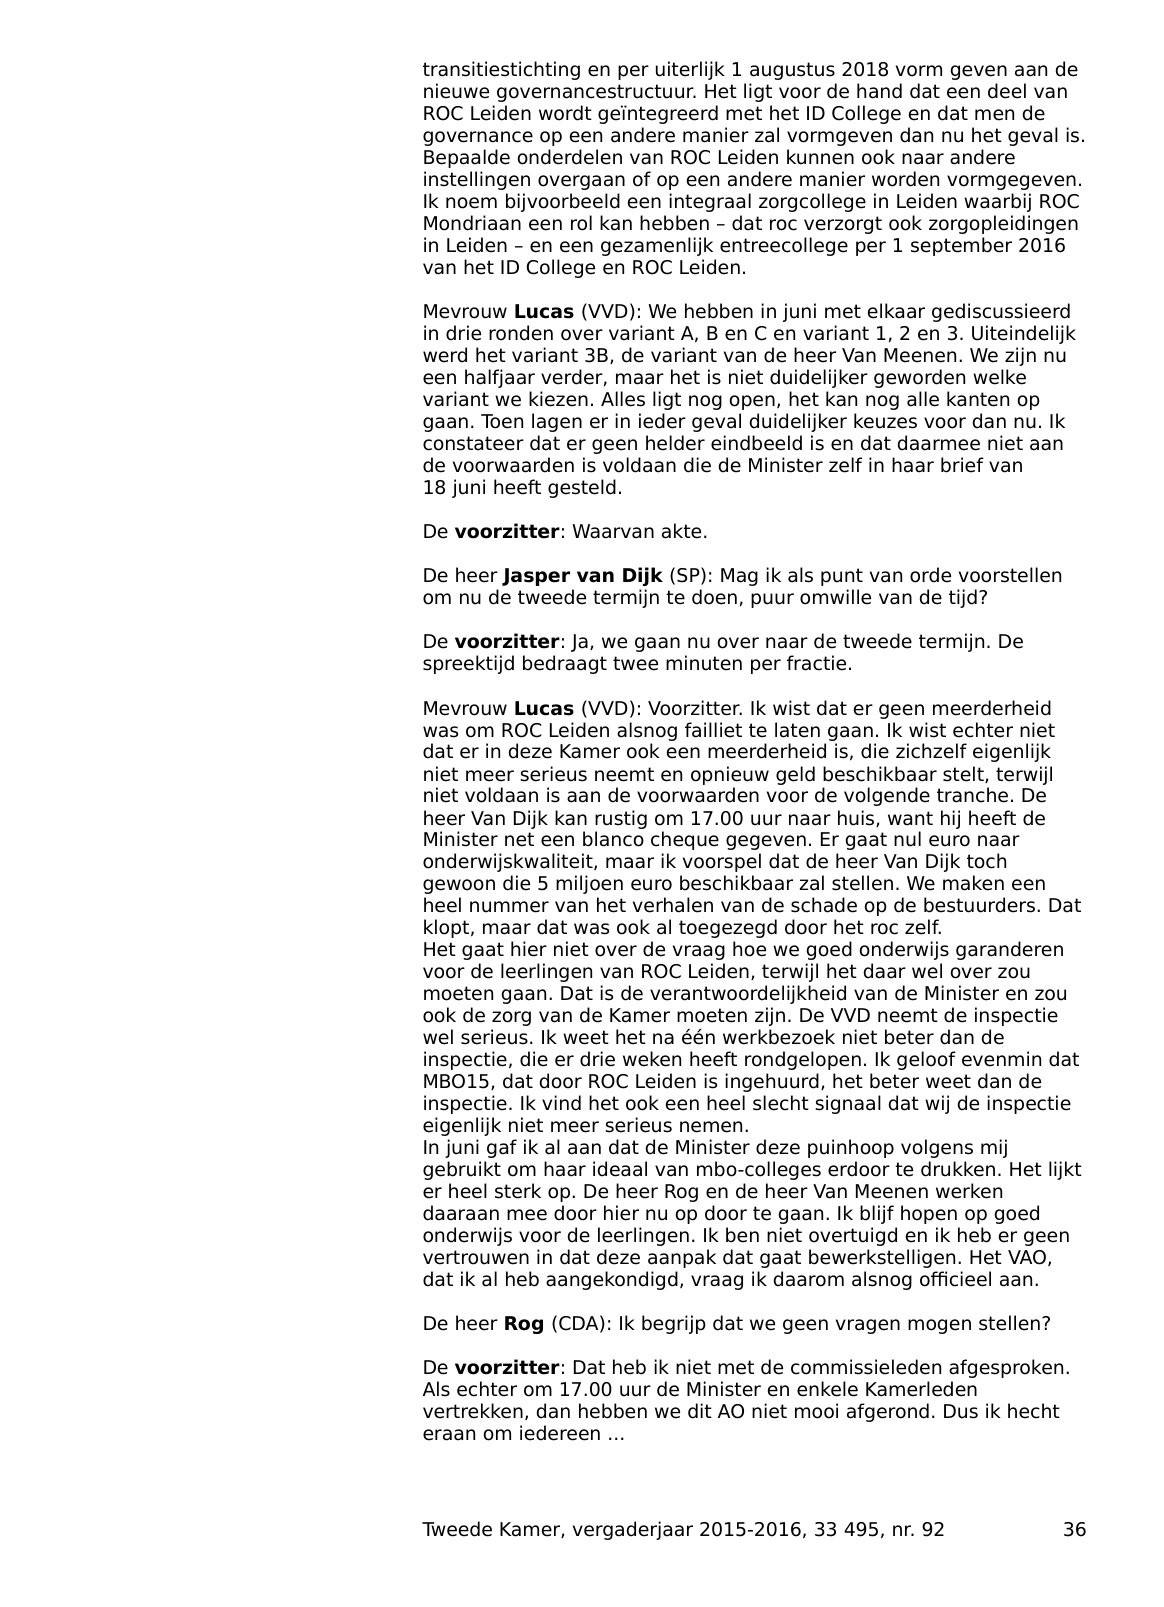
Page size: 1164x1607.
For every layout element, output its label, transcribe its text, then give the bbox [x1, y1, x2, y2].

text transitiestichting en per uiterlijk 1 augustus 2018 vorm geven aan de nieuwe governancestructuur. Het ligt voor de hand dat een deel van ROC Leiden wordt geïntegreerd met het ID College en dat men de governance op een andere manier zal vormgeven dan nu het geval is. Bepaalde onderdelen van ROC Leiden kunnen ook naar andere instellingen overgaan of op een andere manier worden vormgegeven. Ik noem bijvoorbeeld een integraal zorgcollege in Leiden waarbij ROC Mondriaan een rol kan hebben – dat roc verzorgt ook zorgopleidingen in Leiden – en een gezamenlijk entreecollege per 1 september 2016 van het ID College en ROC Leiden. [422, 59, 1087, 279]
text Het gaat hier niet over de vraag hoe we goed onderwijs garanderen voor de leerlingen van ROC Leiden, terwijl het daar wel over zou moeten gaan. Dat is de verantwoordelijkheid van de Minister en zou ook de zorg van de Kamer moeten zijn. De VVD neemt de inspectie wel serieus. Ik weet het na één werkbezoek niet beter dan de inspectie, die er drie weken heeft rondgelopen. Ik geloof evenmin dat MBO15, dat door ROC Leiden is ingehuurd, het beter weet dan de inspectie. Ik vind het ook een heel slecht signaal dat wij de inspectie eigenlijk niet meer serieus nemen. [422, 939, 1087, 1137]
text De heer Jasper van Dijk (SP): Mag ik als punt van orde voorstellen om nu de tweede termijn te doen, puur omwille van de tijd? [422, 565, 1087, 609]
text Mevrouw Lucas (VVD): Voorzitter. Ik wist dat er geen meerderheid was om ROC Leiden alsnog failliet te laten gaan. Ik wist echter niet dat er in deze Kamer ook een meerderheid is, die zichzelf eigenlijk niet meer serieus neemt en opnieuw geld beschikbaar stelt, terwijl niet voldaan is aan de voorwaarden voor de volgende tranche. De heer Van Dijk kan rustig om 17.00 uur naar huis, want hij heeft de Minister net een blanco cheque gegeven. Er gaat nul euro naar onderwijskwaliteit, maar ik voorspel dat de heer Van Dijk toch gewoon die 5 miljoen euro beschikbaar zal stellen. We maken een heel nummer van het verhalen van de schade op de bestuurders. Dat klopt, maar dat was ook al toegezegd door het roc zelf. [422, 697, 1087, 939]
text De voorzitter: Ja, we gaan nu over naar de tweede termijn. De spreektijd bedraagt twee minuten per fractie. [422, 631, 1087, 675]
text De heer Rog (CDA): Ik begrijp dat we geen vragen mogen stellen? [422, 1313, 1087, 1335]
text De voorzitter: Waarvan akte. [422, 521, 1087, 543]
text De voorzitter: Dat heb ik niet met de commissieleden afgesproken. Als echter om 17.00 uur de Minister en enkele Kamerleden vertrekken, dan hebben we dit AO niet mooi afgerond. Dus ik hecht eraan om iedereen ... [422, 1357, 1087, 1445]
text In juni gaf ik al aan dat de Minister deze puinhoop volgens mij gebruikt om haar ideaal van mbo-colleges erdoor te drukken. Het lijkt er heel sterk op. De heer Rog en de heer Van Meenen werken daaraan mee door hier nu op door te gaan. Ik blijf hopen op goed onderwijs voor de leerlingen. Ik ben niet overtuigd en ik heb er geen vertrouwen in dat deze aanpak dat gaat bewerkstelligen. Het VAO, dat ik al heb aangekondigd, vraag ik daarom alsnog officieel aan. [422, 1137, 1087, 1291]
text Mevrouw Lucas (VVD): We hebben in juni met elkaar gediscussieerd in drie ronden over variant A, B en C en variant 1, 2 en 3. Uiteindelijk werd het variant 3B, de variant van de heer Van Meenen. We zijn nu een halfjaar verder, maar het is niet duidelijker geworden welke variant we kiezen. Alles ligt nog open, het kan nog alle kanten op gaan. Toen lagen er in ieder geval duidelijker keuzes voor dan nu. Ik constateer dat er geen helder eindbeeld is en dat daarmee niet aan de voorwaarden is voldaan die de Minister zelf in haar brief van 18 juni heeft gesteld. [422, 301, 1087, 499]
